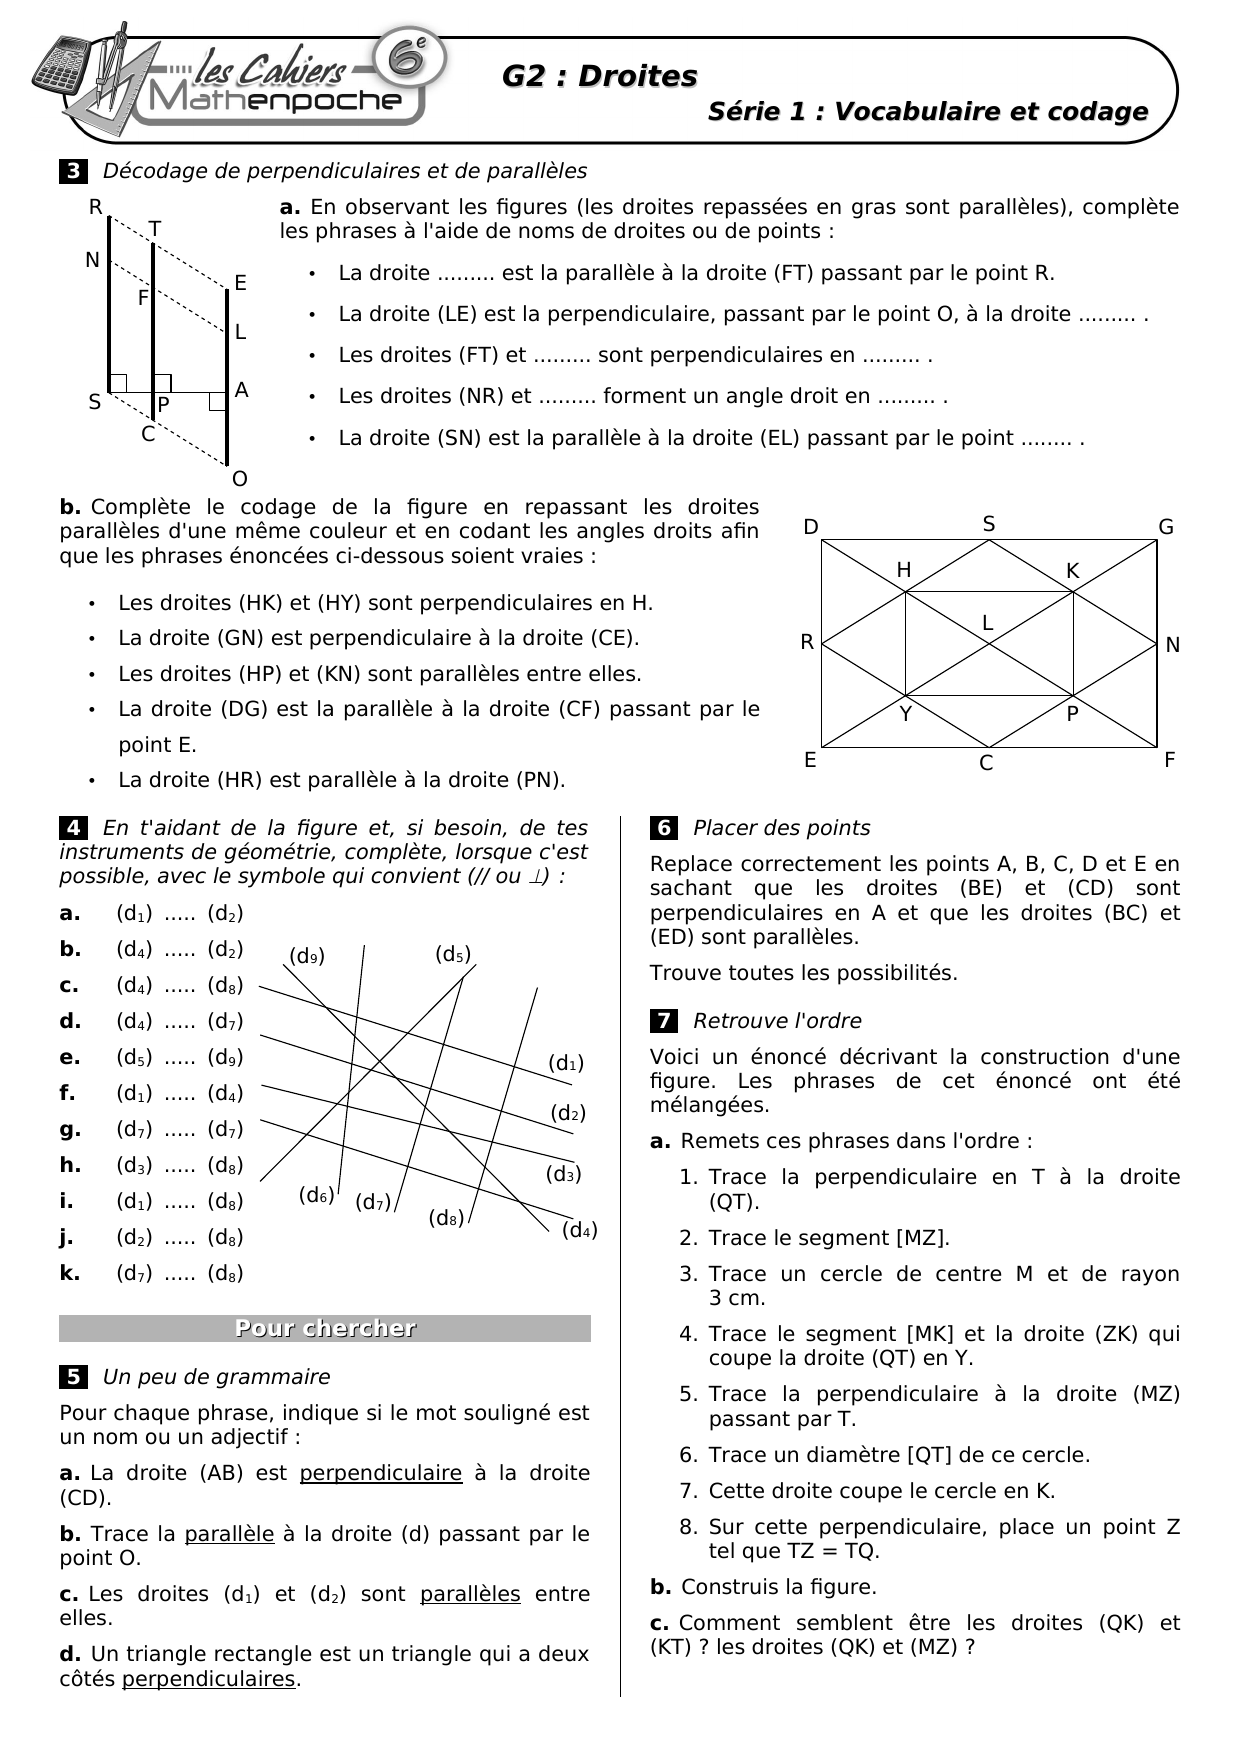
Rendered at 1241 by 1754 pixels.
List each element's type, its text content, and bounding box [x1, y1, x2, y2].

list (d5) ..... (d9) [451, 1045, 519, 1065]
list (d3) ..... (d8) [371, 1153, 410, 1165]
list (d1) ..... (d8) [59, 1189, 400, 1213]
table_header En observant les figures (les droites repassées en gras sont parallèles), complète les phrases à l'aide de noms de droites ou de points : La droite ......... est la parallèle à la droite (FT) passant par le point R. La droite (LE) est la perpendiculaire, passant par le point O, à la droite ......... . Les droites (FT) et ......... sont perpendiculaires en ......... . Les droites (NR) et ......... forment un angle droit en ......... . La droite (SN) est la parallèle à la droite (EL) passant par le point ........ . [279, 195, 1181, 495]
list Placer des points [678, 816, 1181, 840]
list Retrouve l'ordre [678, 1009, 1181, 1033]
list (d4) ..... (d2) [59, 937, 591, 961]
text Voici un énoncé décrivant la construction d'une figure. Les phrases de cet énoncé ont été mélangées. [649, 1045, 1181, 1118]
list [396, 1189, 477, 1213]
list En t'aidant de la figure et, si besoin, de tes instruments de géométrie, complète, lorsque c'est possible, avec le symbole qui convient (// ou ⊥) : [59, 816, 591, 889]
table_header [761, 495, 1181, 792]
list [417, 1126, 457, 1141]
list (d5) ..... (d9) [438, 1046, 513, 1069]
list Cette droite coupe le cercle en K. [679, 1479, 1181, 1503]
list [331, 1010, 356, 1033]
list Trace un diamètre [QT] de ce cercle. [679, 1443, 1181, 1467]
list Les droites (d1) et (d2) sont parallèles entre elles. [59, 1582, 591, 1631]
list (d5) ..... (d9) [59, 1045, 351, 1069]
list [494, 1117, 591, 1141]
list Trace un cercle de centre M et de rayon 3 cm. [679, 1262, 1181, 1310]
list (d1) ..... (d2) [59, 901, 591, 925]
text Pour chercher [59, 1315, 591, 1342]
list [504, 1081, 591, 1105]
list (d5) ..... (d9) [297, 1045, 353, 1062]
list [345, 1117, 419, 1141]
list Replace correctement les points A, B, C, D et E en sachant que les droites (BE) et (CD) sont perpendiculaires en A et que les droites (BC) et (ED) sont parallèles. [649, 852, 1181, 949]
list [459, 973, 591, 997]
list [356, 1019, 402, 1033]
list (d4) ..... (d8) [59, 973, 313, 997]
list (d3) ..... (d8) [486, 1153, 591, 1177]
list (d5) ..... (d9) [366, 1045, 394, 1059]
list [410, 1009, 453, 1033]
list Trace le segment [MZ]. [679, 1226, 1181, 1250]
list Trace la perpendiculaire à la droite (MZ) passant par T. [679, 1382, 1181, 1431]
list [437, 1117, 498, 1140]
list Un triangle rectangle est un triangle qui a deux côtés perpendiculaires. [59, 1642, 591, 1691]
list Comment semblent être les droites (QK) et (KT) ? les droites (QK) et (MZ) ? [649, 1611, 1181, 1660]
list Trace la parallèle à la droite (d) passant par le point O. [59, 1522, 591, 1570]
list [358, 1009, 429, 1032]
list (d7) ..... (d7) [59, 1117, 322, 1141]
table_header Complète le codage de la figure en repassant les droites parallèles d'une même couleur et en codant les angles droits afin que les phrases énoncées ci-dessous soient vraies : Les droites (HK) et (HY) sont perpendiculaires en H. La droite (GN) est perpendiculaire à la droite (CE). Les droites (HP) et (KN) sont parallèles entre elles. La droite (DG) est la parallèle à la droite (CF) passant par le point E. La droite (HR) est parallèle à la droite (PN). [59, 495, 761, 792]
table_header [59, 195, 279, 495]
list (d2) ..... (d8) [59, 1225, 591, 1249]
text Pour chaque phrase, indique si le mot souligné est un nom ou un adjectif : [59, 1401, 591, 1450]
list (d5) ..... (d9) [516, 1045, 591, 1069]
list [526, 1009, 591, 1033]
list (d1) ..... (d4) [59, 1081, 349, 1105]
list (d3) ..... (d8) [341, 1153, 406, 1177]
list (d4) ..... (d7) [59, 1009, 349, 1033]
list Remets ces phrases dans l'ordre : [649, 1129, 1181, 1154]
picture [29, 17, 1182, 151]
list [349, 1081, 421, 1105]
list [427, 1090, 476, 1105]
list Trouve toutes les possibilités. [649, 961, 1181, 985]
list Décodage de perpendiculaires et de parallèles [88, 159, 1181, 184]
list [294, 973, 360, 997]
list [448, 1009, 530, 1033]
list (d7) ..... (d8) [59, 1261, 591, 1285]
list [402, 1081, 429, 1105]
list (d3) ..... (d8) [59, 1153, 286, 1177]
list [310, 1117, 345, 1141]
list (d5) ..... (d9) [353, 1045, 378, 1069]
list Sur cette perpendiculaire, place un point Z tel que TZ = TQ. [679, 1515, 1181, 1563]
list [432, 1081, 509, 1105]
list (d3) ..... (d8) [267, 1153, 341, 1177]
list (d5) ..... (d9) [382, 1045, 442, 1069]
list [509, 1189, 591, 1213]
list [473, 1190, 528, 1213]
list Trace la perpendiculaire en T à la droite (QT). [679, 1166, 1181, 1214]
list La droite (AB) est perpendiculaire à la droite (CD). [59, 1462, 591, 1510]
list Construis la figure. [649, 1575, 1181, 1599]
list (d3) ..... (d8) [409, 1153, 483, 1177]
list Trace le segment [MK] et la droite (ZK) qui coupe la droite (QT) en Y. [679, 1322, 1181, 1371]
list Un peu de grammaire [88, 1365, 591, 1389]
list [360, 973, 465, 997]
